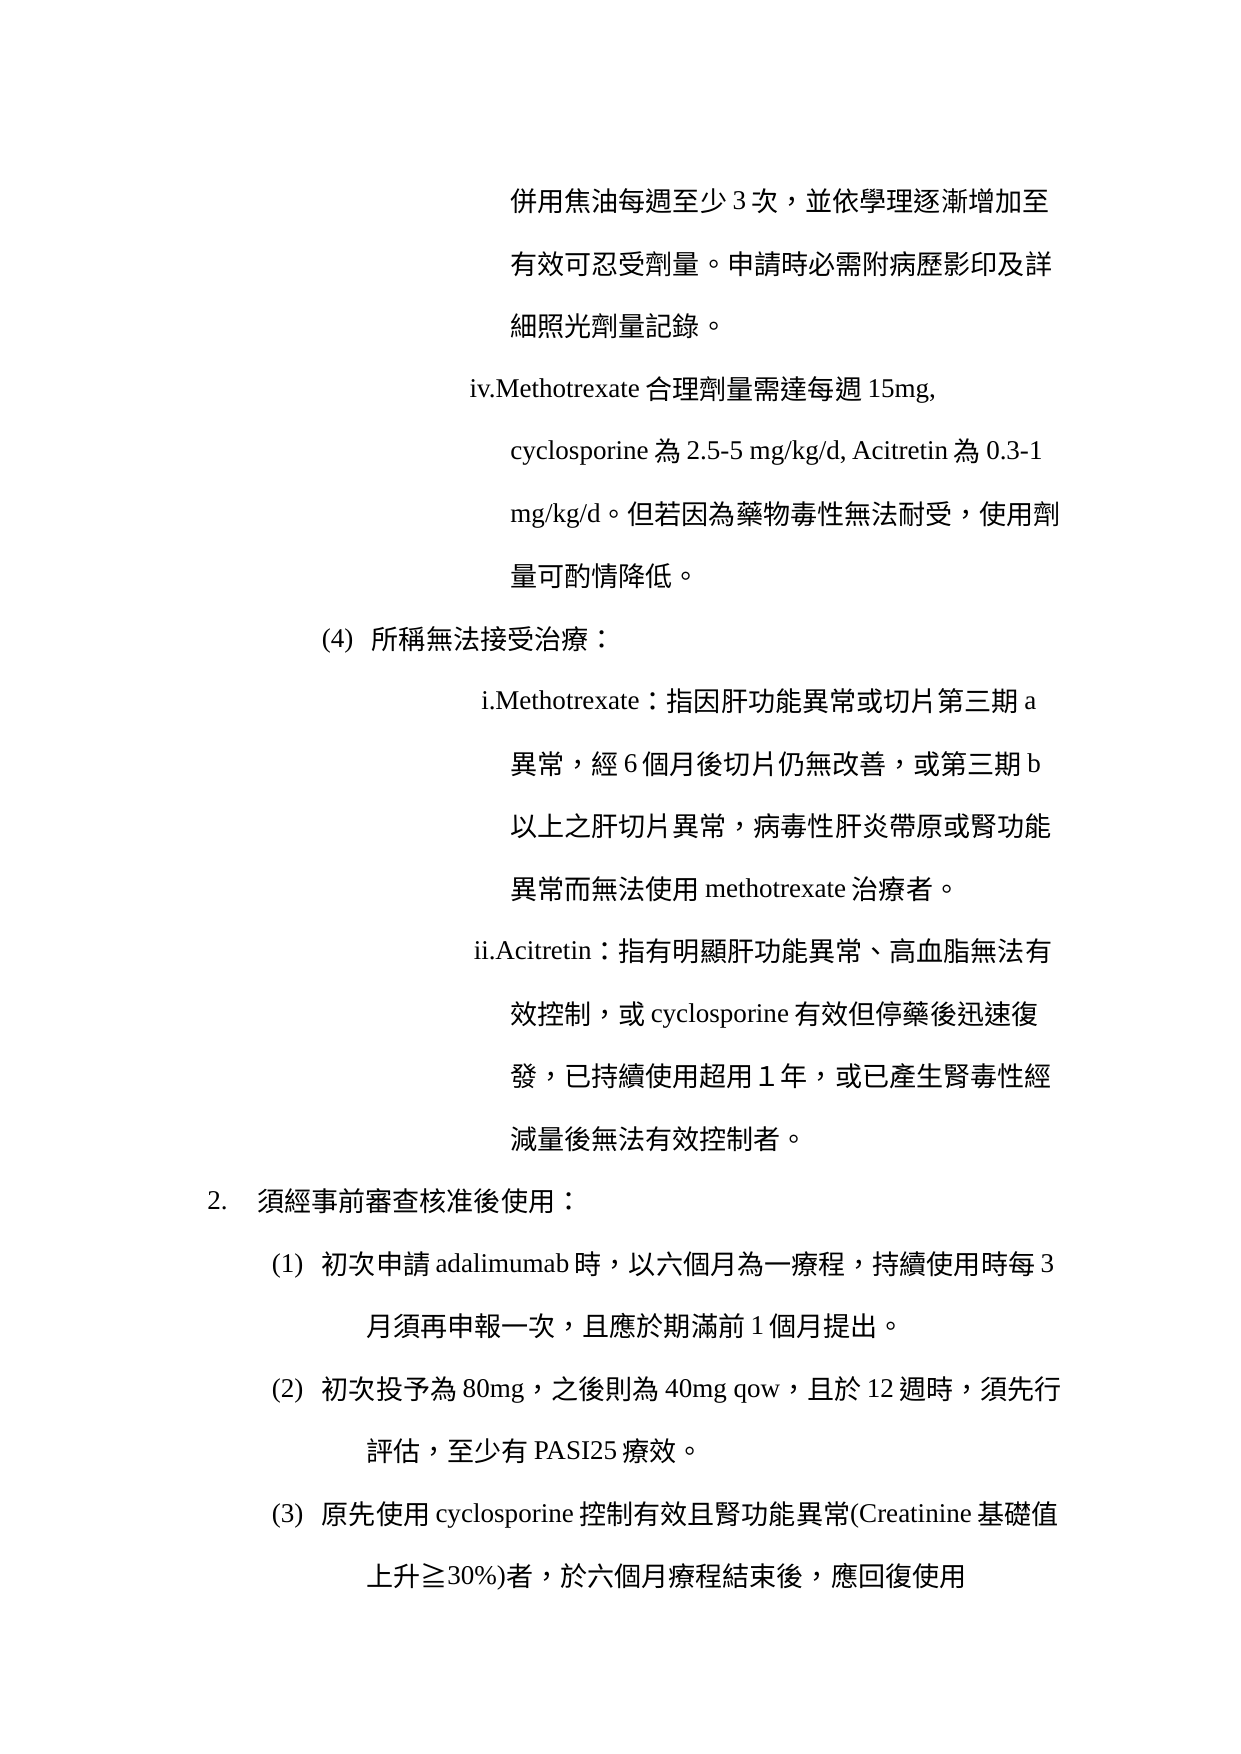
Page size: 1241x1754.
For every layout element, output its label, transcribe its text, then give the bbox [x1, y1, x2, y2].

list 須經事前審查核准後使用： [207, 1158, 1063, 1221]
list Methotrexate：指因肝功能異常或切片第三期a異常，經6個月後切片仍無改善，或第三期b以上之肝切片異常，病毒性肝炎帶原或腎功能異常而無法使用methotrexate治療者。 [445, 658, 1063, 908]
list 併用焦油每週至少3次，並依學理逐漸增加至有效可忍受劑量。申請時必需附病歷影印及詳細照光劑量記錄。 [445, 158, 1063, 346]
list Acitretin：指有明顯肝功能異常、高血脂無法有效控制，或cyclosporine有效但停藥後迅速復發，已持續使用超用１年，或已產生腎毒性經減量後無法有效控制者。 [445, 908, 1063, 1158]
list 初次申請adalimumab時，以六個月為一療程，持續使用時每3月須再申報一次，且應於期滿前1個月提出。 [272, 1221, 1063, 1346]
list 所稱無法接受治療： [322, 596, 1063, 658]
list 初次投予為80mg，之後則為40mg qow，且於12週時，須先行評估，至少有PASI25療效。 [272, 1346, 1063, 1471]
list 原先使用cyclosporine控制有效且腎功能異常(Creatinine基礎值上升≧30%)者，於六個月療程結束後，應回復使用 [272, 1471, 1063, 1596]
list Methotrexate合理劑量需達每週15mg, cyclosporine為2.5-5 mg/kg/d, Acitretin為0.3-1 mg/kg/d。但若因為藥物毒性無法耐受，使用劑量可酌情降低。 [445, 346, 1063, 596]
